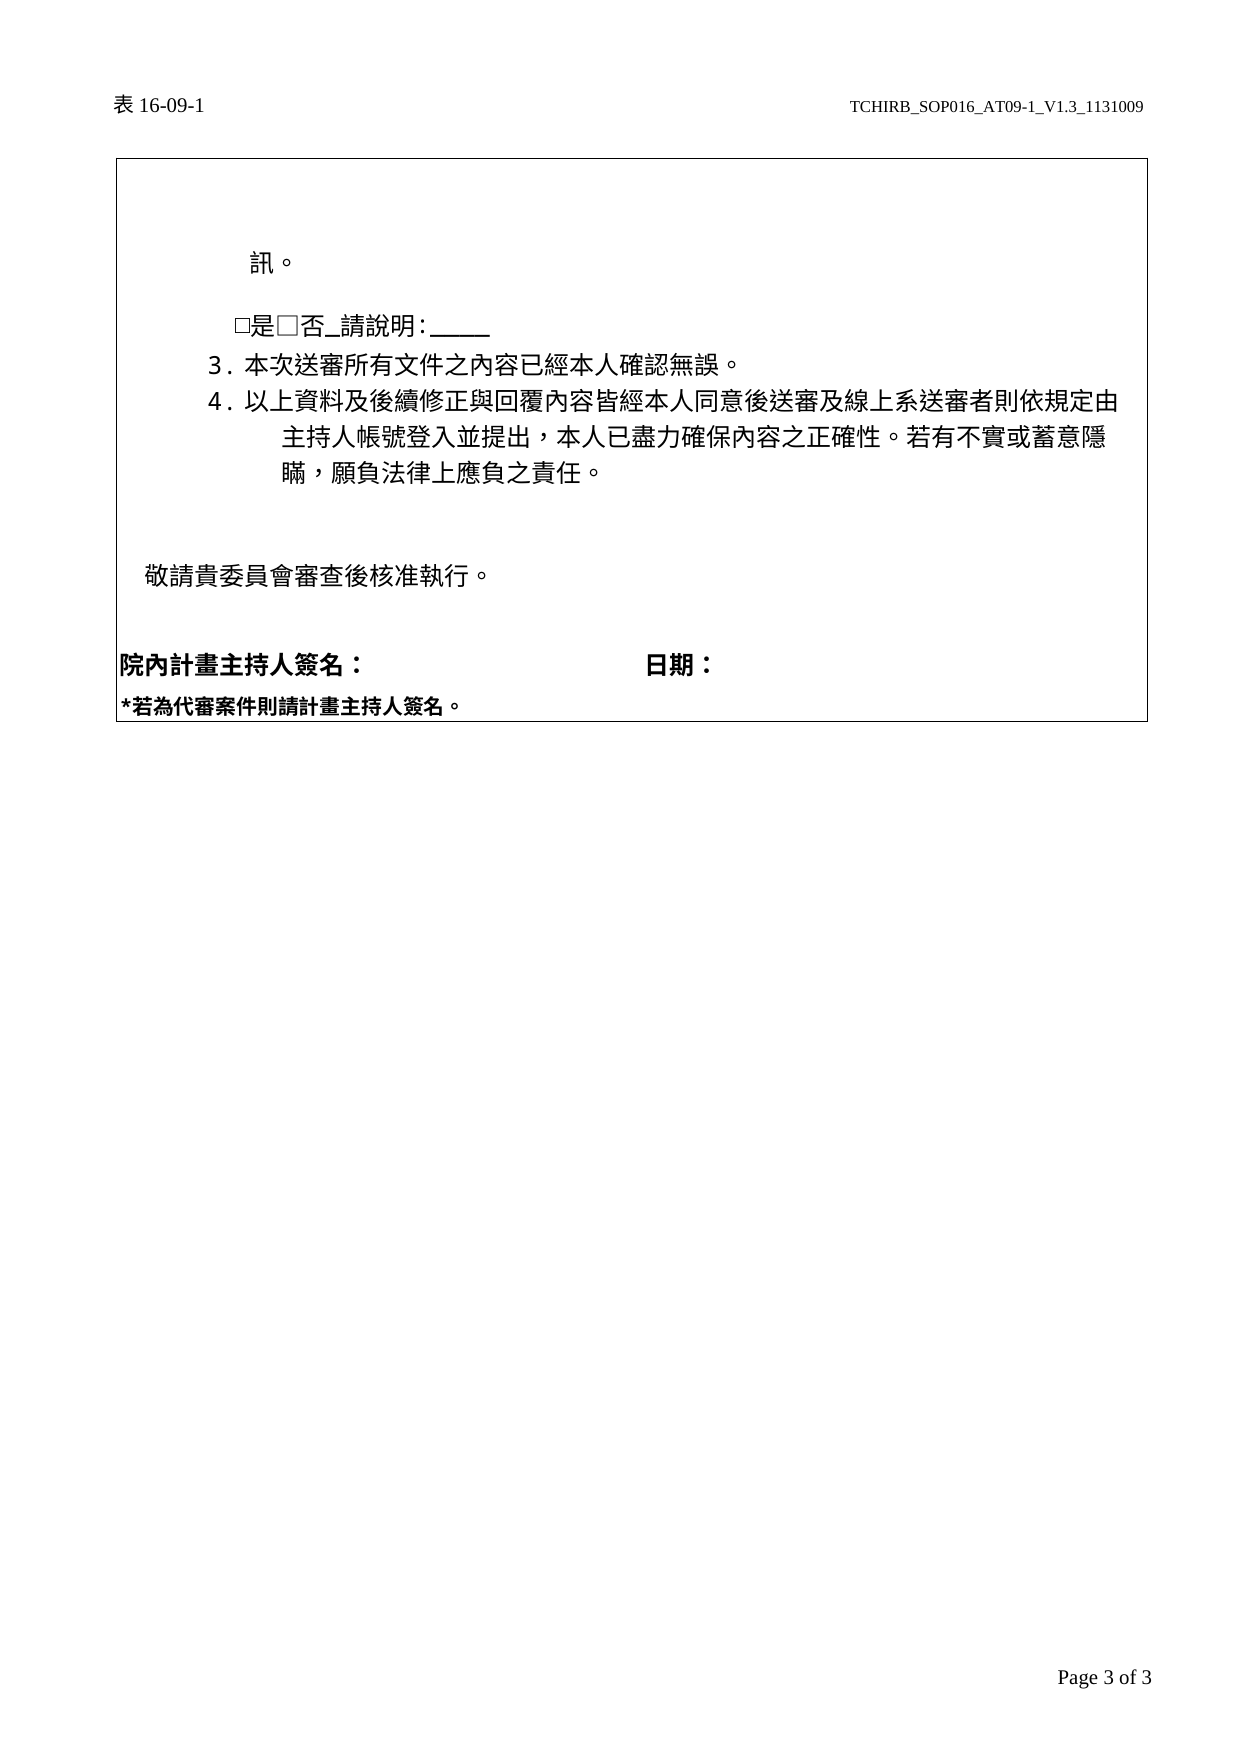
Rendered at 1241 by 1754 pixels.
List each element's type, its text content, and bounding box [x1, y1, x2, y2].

table_cell 訊。 □是□否_請說明:____ 本次送審所有文件之內容已經本人確認無誤。 以上資料及後續修正與回覆內容皆經本人同意後送審及線上系送審者則依規定由主持人帳號登入並提出，本人已盡力確保內容之正確性。若有不實或蓄意隱瞞，願負法律上應負之責任。 敬請貴委員會審查後核准執行。 院內計畫主持人簽名： 日期： *若為代審案件則請計畫主持人簽名。 [117, 159, 1147, 721]
